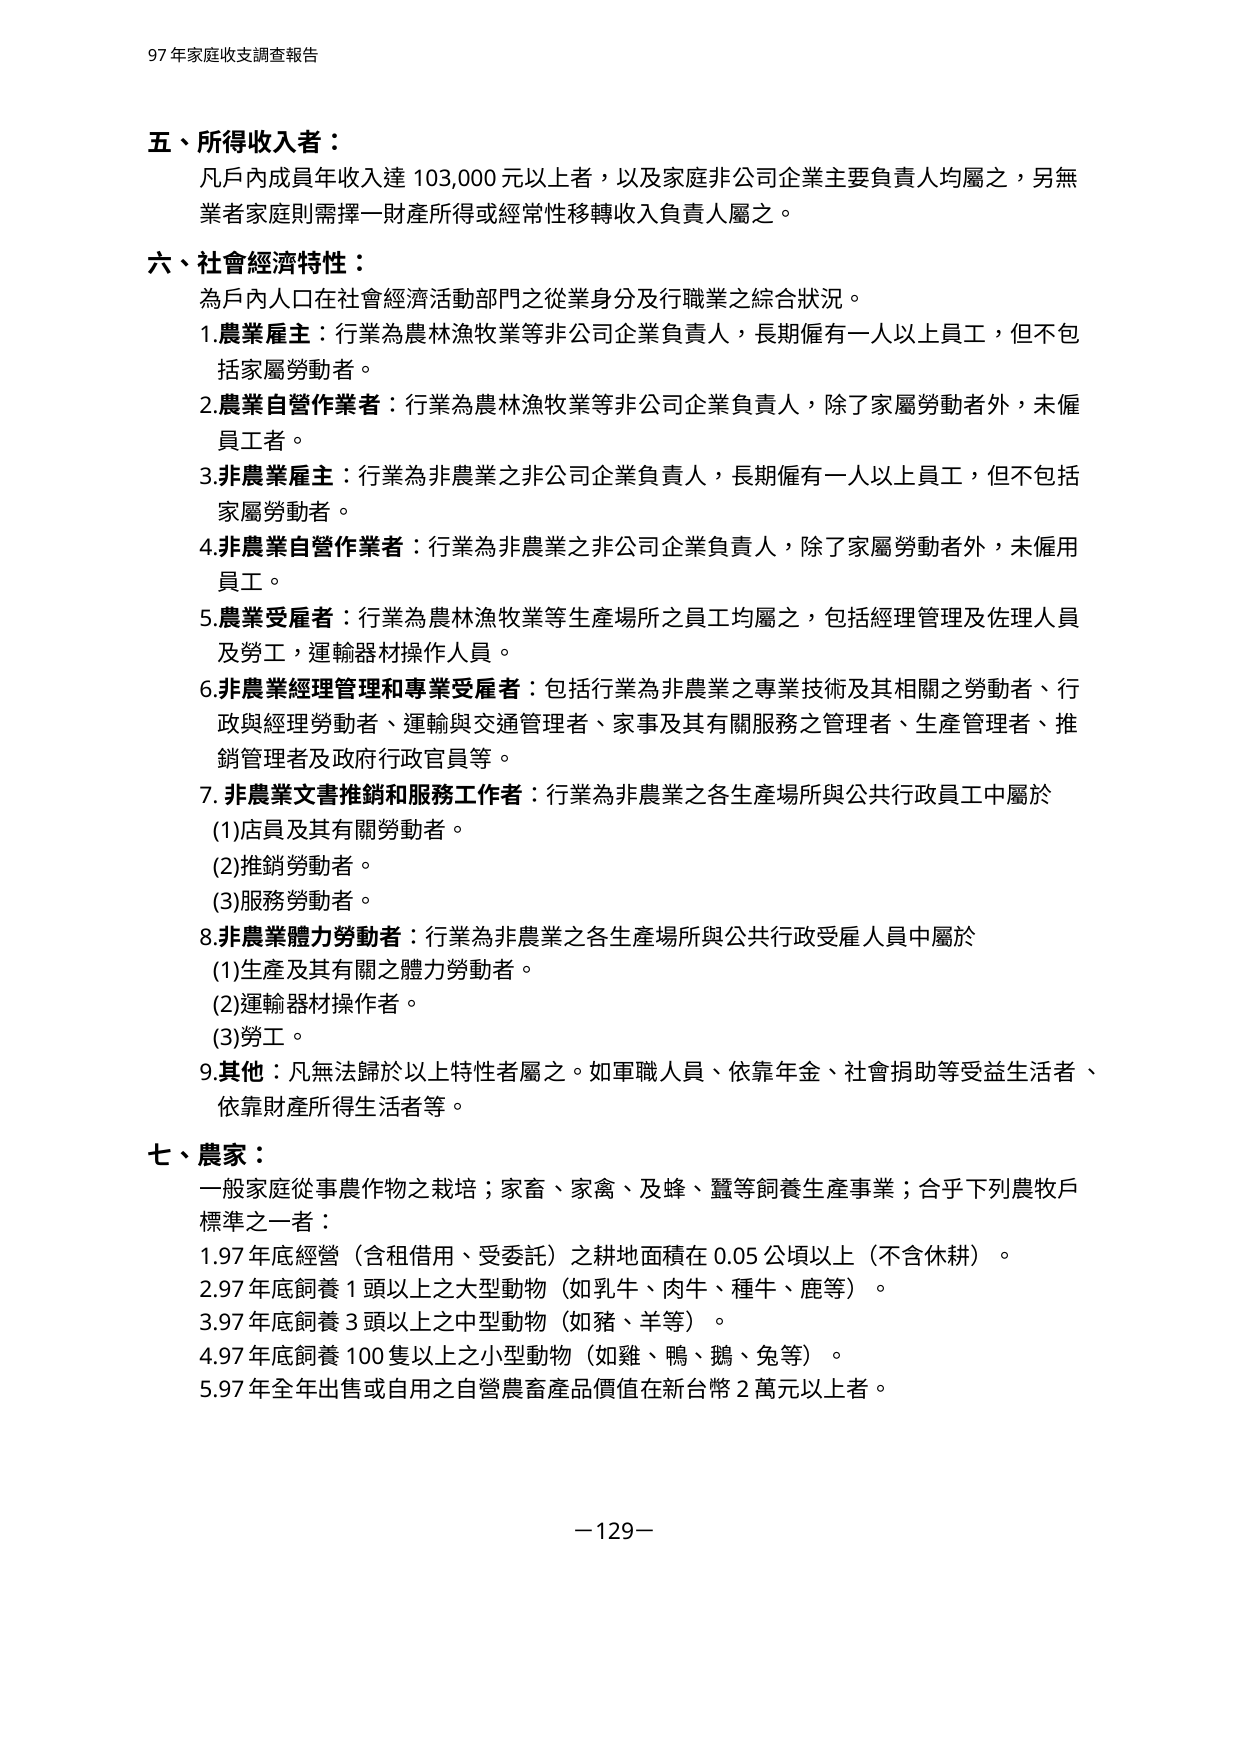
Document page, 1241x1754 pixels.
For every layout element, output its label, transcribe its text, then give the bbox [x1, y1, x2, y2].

text 8.非農業體力勞動者：行業為非農業之各生產場所與公共行政受雇人員中屬於 [199, 917, 1081, 952]
text 1.97年底經營（含租借用、受委託）之耕地面積在0.05公頃以上（不含休耕）。 [199, 1237, 1081, 1271]
text 3.非農業雇主：行業為非農業之非公司企業負責人，長期僱有一人以上員工，但不包括家屬勞動者。 [199, 456, 1081, 527]
text (2)推銷勞動者。 [213, 846, 1081, 881]
text 凡戶內成員年收入達103,000元以上者，以及家庭非公司企業主要負責人均屬之，另無業者家庭則需擇一財產所得或經常性移轉收入負責人屬之。 [199, 158, 1081, 229]
text (1)生產及其有關之體力勞動者。 [213, 952, 1081, 985]
text 4.97年底飼養100隻以上之小型動物（如雞、鴨、鵝、兔等）。 [199, 1337, 1081, 1371]
text 5.97年全年出售或自用之自營農畜產品價值在新台幣2萬元以上者。 [199, 1371, 1081, 1404]
text 為戶內人口在社會經濟活動部門之從業身分及行職業之綜合狀況。 [199, 279, 1081, 314]
text (1)店員及其有關勞動者。 [213, 810, 1081, 846]
text 1.農業雇主：行業為農林漁牧業等非公司企業負責人，長期僱有一人以上員工，但不包括家屬勞動者。 [199, 314, 1081, 385]
text (3)勞工。 [213, 1019, 1081, 1052]
text (2)運輸器材操作者。 [213, 985, 1081, 1019]
text 5.農業受雇者：行業為農林漁牧業等生產場所之員工均屬之，包括經理管理及佐理人員及勞工，運輸器材操作人員。 [199, 598, 1081, 669]
text 六、社會經濟特性： [148, 244, 1081, 279]
text 4.非農業自營作業者：行業為非農業之非公司企業負責人，除了家屬勞動者外，未僱用員工。 [199, 527, 1081, 598]
text 7. 非農業文書推銷和服務工作者：行業為非農業之各生產場所與公共行政員工中屬於 [199, 775, 1081, 810]
text 6.非農業經理管理和專業受雇者：包括行業為非農業之專業技術及其相關之勞動者、行政與經理勞動者、運輸與交通管理者、家事及其有關服務之管理者、生產管理者、推銷管理者及政府行政官員等。 [199, 669, 1081, 775]
text 2.農業自營作業者：行業為農林漁牧業等非公司企業負責人，除了家屬勞動者外，未僱員工者。 [199, 385, 1081, 456]
text 9.其他：凡無法歸於以上特性者屬之。如軍職人員、依靠年金、社會捐助等受益生活者、依靠財產所得生活者等。 [199, 1052, 1081, 1123]
text (3)服務勞動者。 [213, 881, 1081, 917]
text 3.97年底飼養3頭以上之中型動物（如豬、羊等）。 [199, 1304, 1081, 1337]
text 一般家庭從事農作物之栽培；家畜、家禽、及蜂、蠶等飼養生產事業；合乎下列農牧戶標準之一者： [199, 1171, 1081, 1237]
text 七、農家： [148, 1137, 1081, 1171]
text 2.97年底飼養1頭以上之大型動物（如乳牛、肉牛、種牛、鹿等）。 [199, 1271, 1081, 1304]
text 五、所得收入者： [148, 125, 1081, 158]
